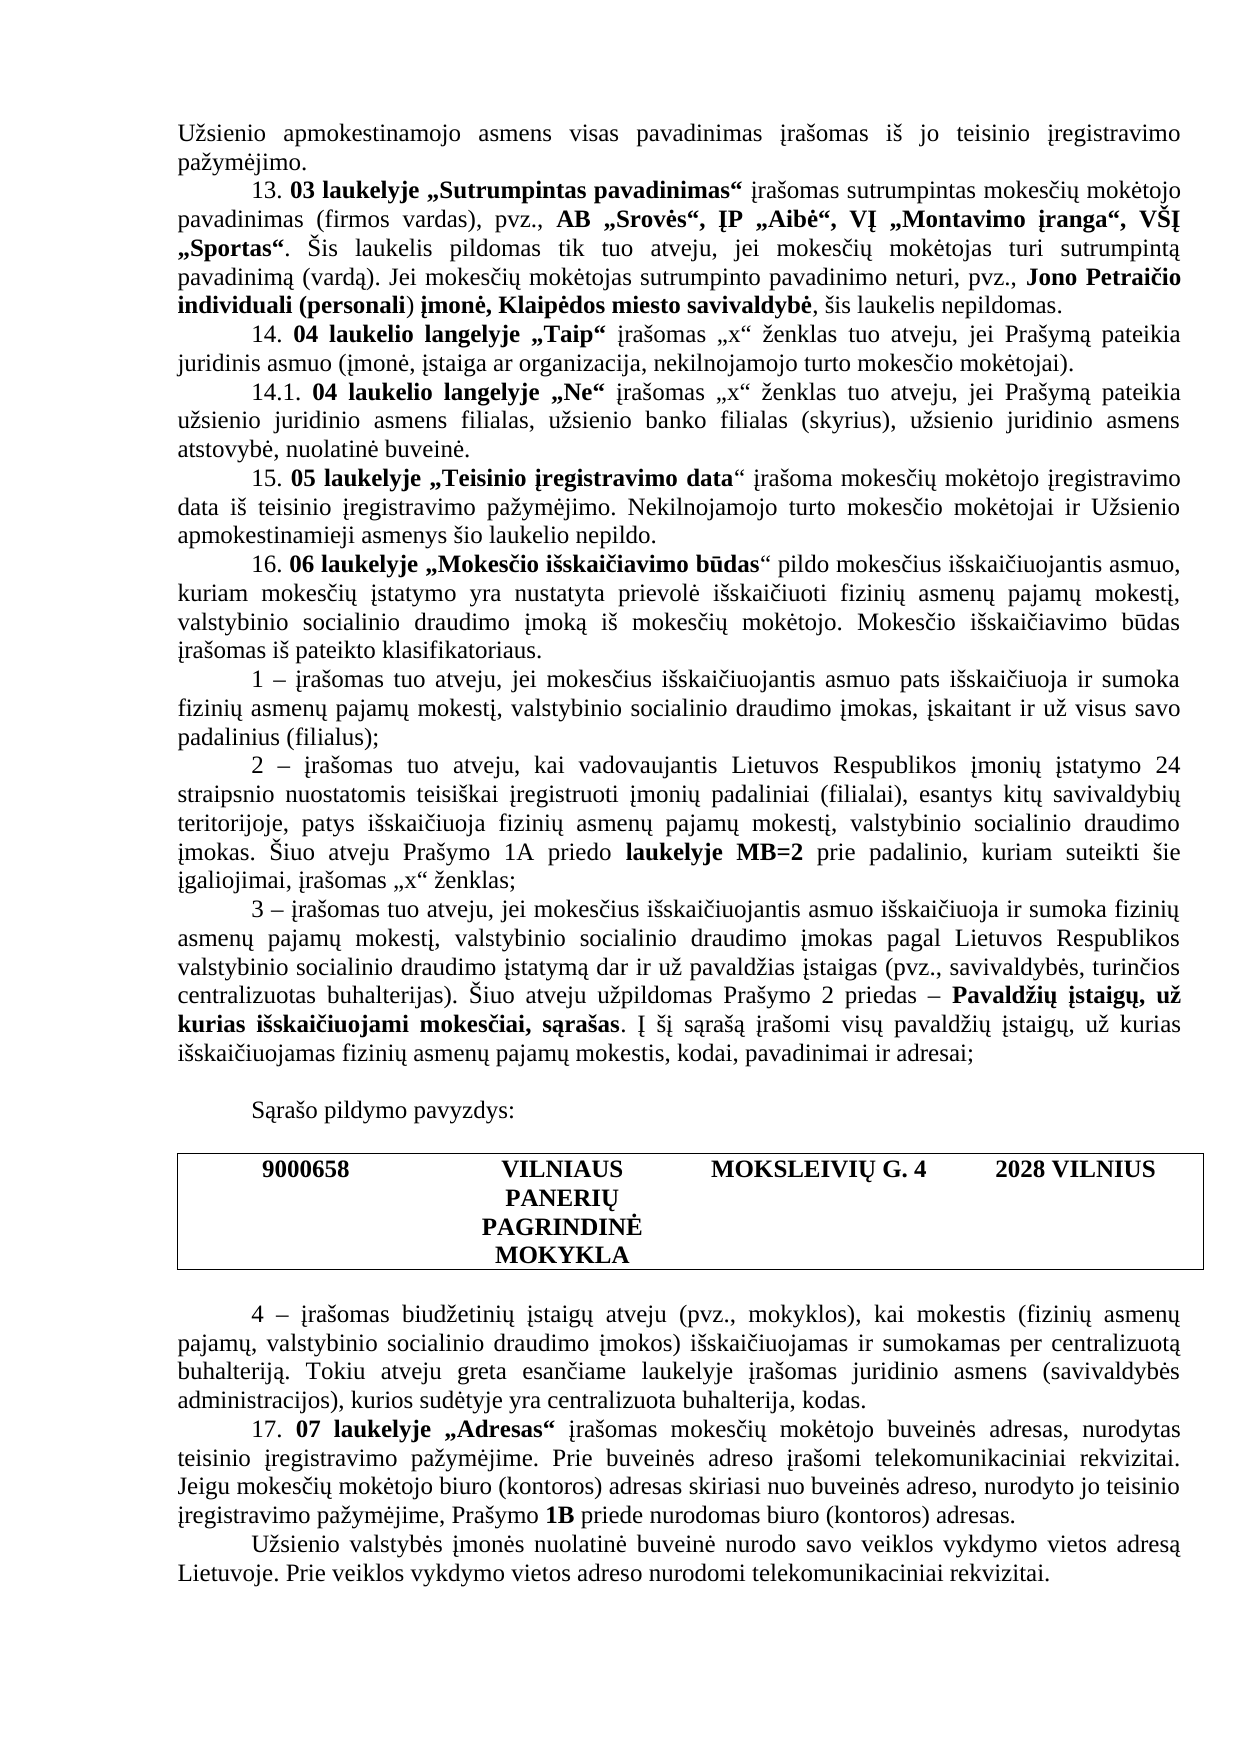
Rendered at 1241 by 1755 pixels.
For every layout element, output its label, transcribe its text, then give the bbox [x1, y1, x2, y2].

text 14.1. 04 laukelio langelyje „Ne“ įrašomas „x“ ženklas tuo atveju, jei Prašymą pateikia užsienio juridinio asmens filialas, užsienio banko filialas (skyrius), užsienio juridinio asmens atstovybė, nuolatinė buveinė. [177, 377, 1181, 463]
text 3 – įrašomas tuo atveju, jei mokesčius išskaičiuojantis asmuo išskaičiuoja ir sumoka fizinių asmenų pajamų mokestį, valstybinio socialinio draudimo įmokas pagal Lietuvos Respublikos valstybinio socialinio draudimo įstatymą dar ir už pavaldžias įstaigas (pvz., savivaldybės, turinčios centralizuotas buhalterijas). Šiuo atveju užpildomas Prašymo 2 priedas – Pavaldžių įstaigų, už kurias išskaičiuojami mokesčiai, sąrašas. Į šį sąrašą įrašomi visų pavaldžių įstaigų, už kurias išskaičiuojamas fizinių asmenų pajamų mokestis, kodai, pavadinimai ir adresai; [177, 894, 1181, 1067]
text 1 – įrašomas tuo atveju, jei mokesčius išskaičiuojantis asmuo pats išskaičiuoja ir sumoka fizinių asmenų pajamų mokestį, valstybinio socialinio draudimo įmokas, įskaitant ir už visus savo padalinius (filialus); [177, 664, 1181, 751]
text Užsienio apmokestinamojo asmens visas pavadinimas įrašomas iš jo teisinio įregistravimo pažymėjimo. [177, 118, 1181, 176]
text Užsienio valstybės įmonės nuolatinė buveinė nurodo savo veiklos vykdymo vietos adresą Lietuvoje. Prie veiklos vykdymo vietos adreso nurodomi telekomunikaciniai rekvizitai. [177, 1529, 1181, 1586]
text 15. 05 laukelyje „Teisinio įregistravimo data“ įrašoma mokesčių mokėtojo įregistravimo data iš teisinio įregistravimo pažymėjimo. Nekilnojamojo turto mokesčio mokėtojai ir Užsienio apmokestinamieji asmenys šio laukelio nepildo. [177, 463, 1181, 549]
text 13. 03 laukelyje „Sutrumpintas pavadinimas“ įrašomas sutrumpintas mokesčių mokėtojo pavadinimas (firmos vardas), pvz., AB „Srovės“, ĮP „Aibė“, VĮ „Montavimo įranga“, VŠĮ „Sportas“. Šis laukelis pildomas tik tuo atveju, jei mokesčių mokėtojas turi sutrumpintą pavadinimą (vardą). Jei mokesčių mokėtojas sutrumpinto pavadinimo neturi, pvz., Jono Petraičio individuali (personali) įmonė, Klaipėdos miesto savivaldybė, šis laukelis nepildomas. [177, 176, 1181, 319]
text 2 – įrašomas tuo atveju, kai vadovaujantis Lietuvos Respublikos įmonių įstatymo 24 straipsnio nuostatomis teisiškai įregistruoti įmonių padaliniai (filialai), esantys kitų savivaldybių teritorijoje, patys išskaičiuoja fizinių asmenų pajamų mokestį, valstybinio socialinio draudimo įmokas. Šiuo atveju Prašymo 1A priedo laukelyje MB=2 prie padalinio, kuriam suteikti šie įgaliojimai, įrašomas „x“ ženklas; [177, 751, 1181, 894]
table_header 2028 VILNIUS [947, 1154, 1203, 1269]
text 4 – įrašomas biudžetinių įstaigų atveju (pvz., mokyklos), kai mokestis (fizinių asmenų pajamų, valstybinio socialinio draudimo įmokos) išskaičiuojamas ir sumokamas per centralizuotą buhalteriją. Tokiu atveju greta esančiame laukelyje įrašomas juridinio asmens (savivaldybės administracijos), kurios sudėtyje yra centralizuota buhalterija, kodas. [177, 1299, 1181, 1414]
text Sąrašo pildymo pavyzdys: [177, 1096, 1181, 1124]
text 17. 07 laukelyje „Adresas“ įrašomas mokesčių mokėtojo buveinės adresas, nurodytas teisinio įregistravimo pažymėjime. Prie buveinės adreso įrašomi telekomunikaciniai rekvizitai. Jeigu mokesčių mokėtojo biuro (kontoros) adresas skiriasi nuo buveinės adreso, nurodyto jo teisinio įregistravimo pažymėjime, Prašymo 1B priede nurodomas biuro (kontoros) adresas. [177, 1414, 1181, 1529]
text 16. 06 laukelyje „Mokesčio išskaičiavimo būdas“ pildo mokesčius išskaičiuojantis asmuo, kuriam mokesčių įstatymo yra nustatyta prievolė išskaičiuoti fizinių asmenų pajamų mokestį, valstybinio socialinio draudimo įmoką iš mokesčių mokėtojo. Mokesčio išskaičiavimo būdas įrašomas iš pateikto klasifikatoriaus. [177, 549, 1181, 664]
table_header VILNIAUS PANERIŲ PAGRINDINĖ MOKYKLA [434, 1154, 690, 1269]
table_header MOKSLEIVIŲ G. 4 [690, 1154, 947, 1269]
table_header 9000658 [178, 1154, 434, 1269]
text 14. 04 laukelio langelyje „Taip“ įrašomas „x“ ženklas tuo atveju, jei Prašymą pateikia juridinis asmuo (įmonė, įstaiga ar organizacija, nekilnojamojo turto mokesčio mokėtojai). [177, 319, 1181, 377]
